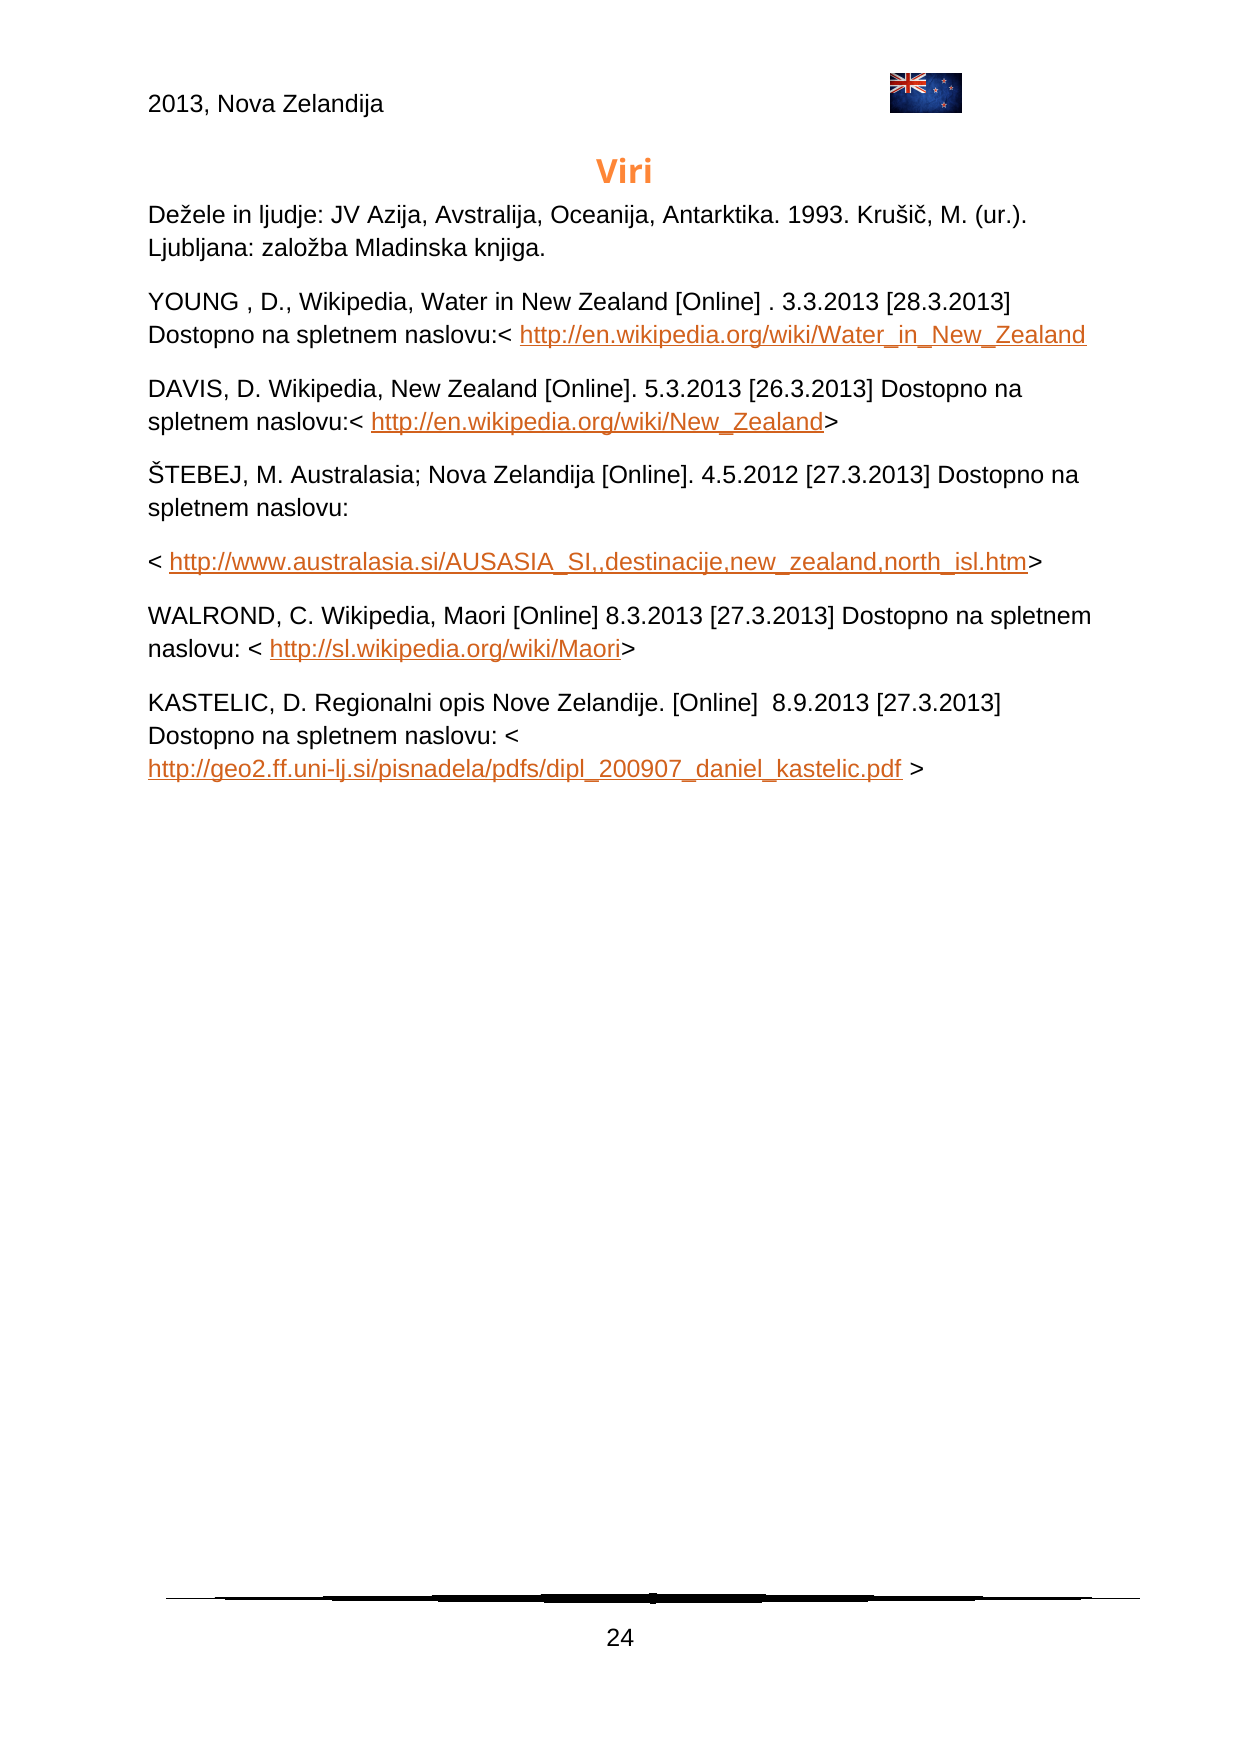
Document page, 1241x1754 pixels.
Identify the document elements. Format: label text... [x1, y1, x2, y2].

text Dežele in ljudje: JV Azija, Avstralija, Oceanija, Antarktika. 1993. Krušič, M. (ur.). Ljubljana: založba Mladinska knjiga. [148, 200, 1093, 262]
subtitle Viri [148, 148, 1093, 193]
picture [890, 73, 962, 113]
text YOUNG , D., Wikipedia, Water in New Zealand [Online] . 3.3.2013 [28.3.2013] Dostopno na spletnem naslovu:< http://en.wikipedia.org/wiki/Water_in_New_Zealand [148, 287, 1093, 348]
text KASTELIC, D. Regionalni opis Nove Zelandije. [Online] 8.9.2013 [27.3.2013] Dostopno na spletnem naslovu: < http://geo2.ff.uni-lj.si/pisnadela/pdfs/dipl_200907_daniel_kastelic.pdf > [148, 688, 1093, 783]
text < http://www.australasia.si/AUSASIA_SI,,destinacije,new_zealand,north_isl.htm> [148, 547, 1093, 576]
text DAVIS, D. Wikipedia, New Zealand [Online]. 5.3.2013 [26.3.2013] Dostopno na spletnem naslovu:< http://en.wikipedia.org/wiki/New_Zealand> [148, 373, 1093, 435]
text WALROND, C. Wikipedia, Maori [Online] 8.3.2013 [27.3.2013] Dostopno na spletnem naslovu: < http://sl.wikipedia.org/wiki/Maori> [148, 601, 1093, 663]
text ŠTEBEJ, M. Australasia; Nova Zelandija [Online]. 4.5.2012 [27.3.2013] Dostopno na spletnem naslovu: [148, 460, 1093, 522]
